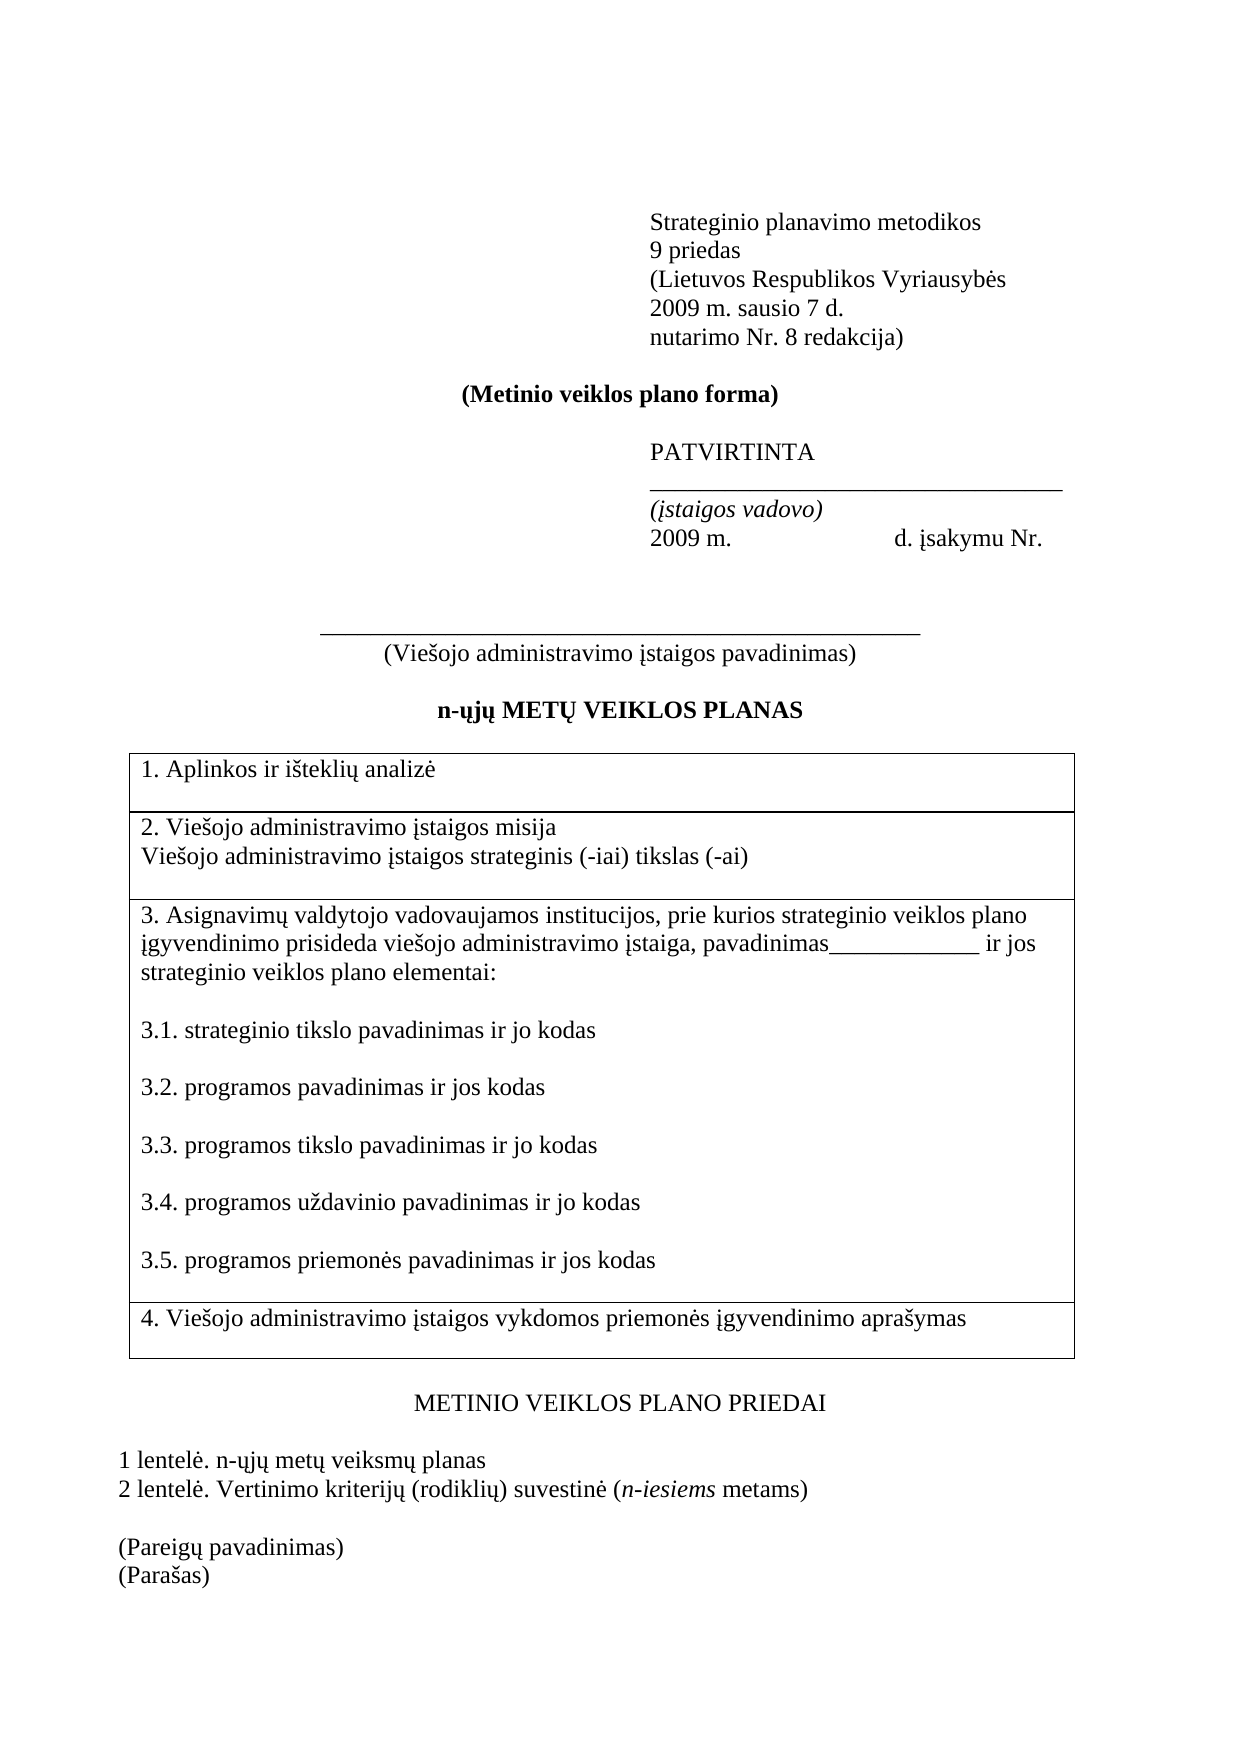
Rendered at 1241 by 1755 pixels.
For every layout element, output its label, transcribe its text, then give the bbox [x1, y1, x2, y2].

text 9 priedas [118, 235, 1122, 264]
text nutarimo Nr. 8 redakcija) [118, 322, 1122, 350]
table_cell 4. Viešojo administravimo įstaigos vykdomos priemonės įgyvendinimo aprašymas [130, 1303, 1074, 1358]
text n-ųjų METŲ VEIKLOS PLANAS [118, 695, 1122, 724]
text 2009 m. sausio 7 d. [118, 293, 1122, 322]
text (Viešojo administravimo įstaigos pavadinimas) [118, 638, 1122, 667]
text (Metinio veiklos plano forma) [118, 379, 1122, 408]
table_cell 3. Asignavimų valdytojo vadovaujamos institucijos, prie kurios strateginio veiklos plano įgyvendinimo prisideda viešojo administravimo įstaiga, pavadinimas____________ ir jos strateginio veiklos plano elementai: 3.1. strateginio tikslo pavadinimas ir jo kodas 3.2. programos pavadinimas ir jos kodas 3.3. programos tikslo pavadinimas ir jo kodas 3.4. programos uždavinio pavadinimas ir jo kodas 3.5. programos priemonės pavadinimas ir jos kodas [130, 900, 1074, 1302]
text (Parašas) [118, 1561, 1122, 1589]
text (Lietuvos Respublikos Vyriausybės [118, 264, 1122, 293]
text _________________________________ [650, 465, 1122, 494]
text 2009 m. d. įsakymu Nr. [650, 523, 1122, 552]
text PATVIRTINTA [650, 437, 1122, 465]
text (Pareigų pavadinimas) [118, 1532, 1122, 1561]
text (įstaigos vadovo) [650, 494, 1122, 523]
text METINIO VEIKLOS PLANO PRIEDAI [118, 1388, 1122, 1417]
table_header 1. Aplinkos ir išteklių analizė [130, 754, 1074, 811]
table_cell 2. Viešojo administravimo įstaigos misija Viešojo administravimo įstaigos strateginis (-iai) tikslas (-ai) [130, 813, 1074, 899]
text 2 lentelė. Vertinimo kriterijų (rodiklių) suvestinė (n-iesiems metams) [118, 1474, 1122, 1503]
text 1 lentelė. n-ųjų metų veiksmų planas [118, 1446, 1122, 1474]
text ________________________________________________ [118, 609, 1122, 638]
text Strateginio planavimo metodikos [118, 207, 1122, 235]
